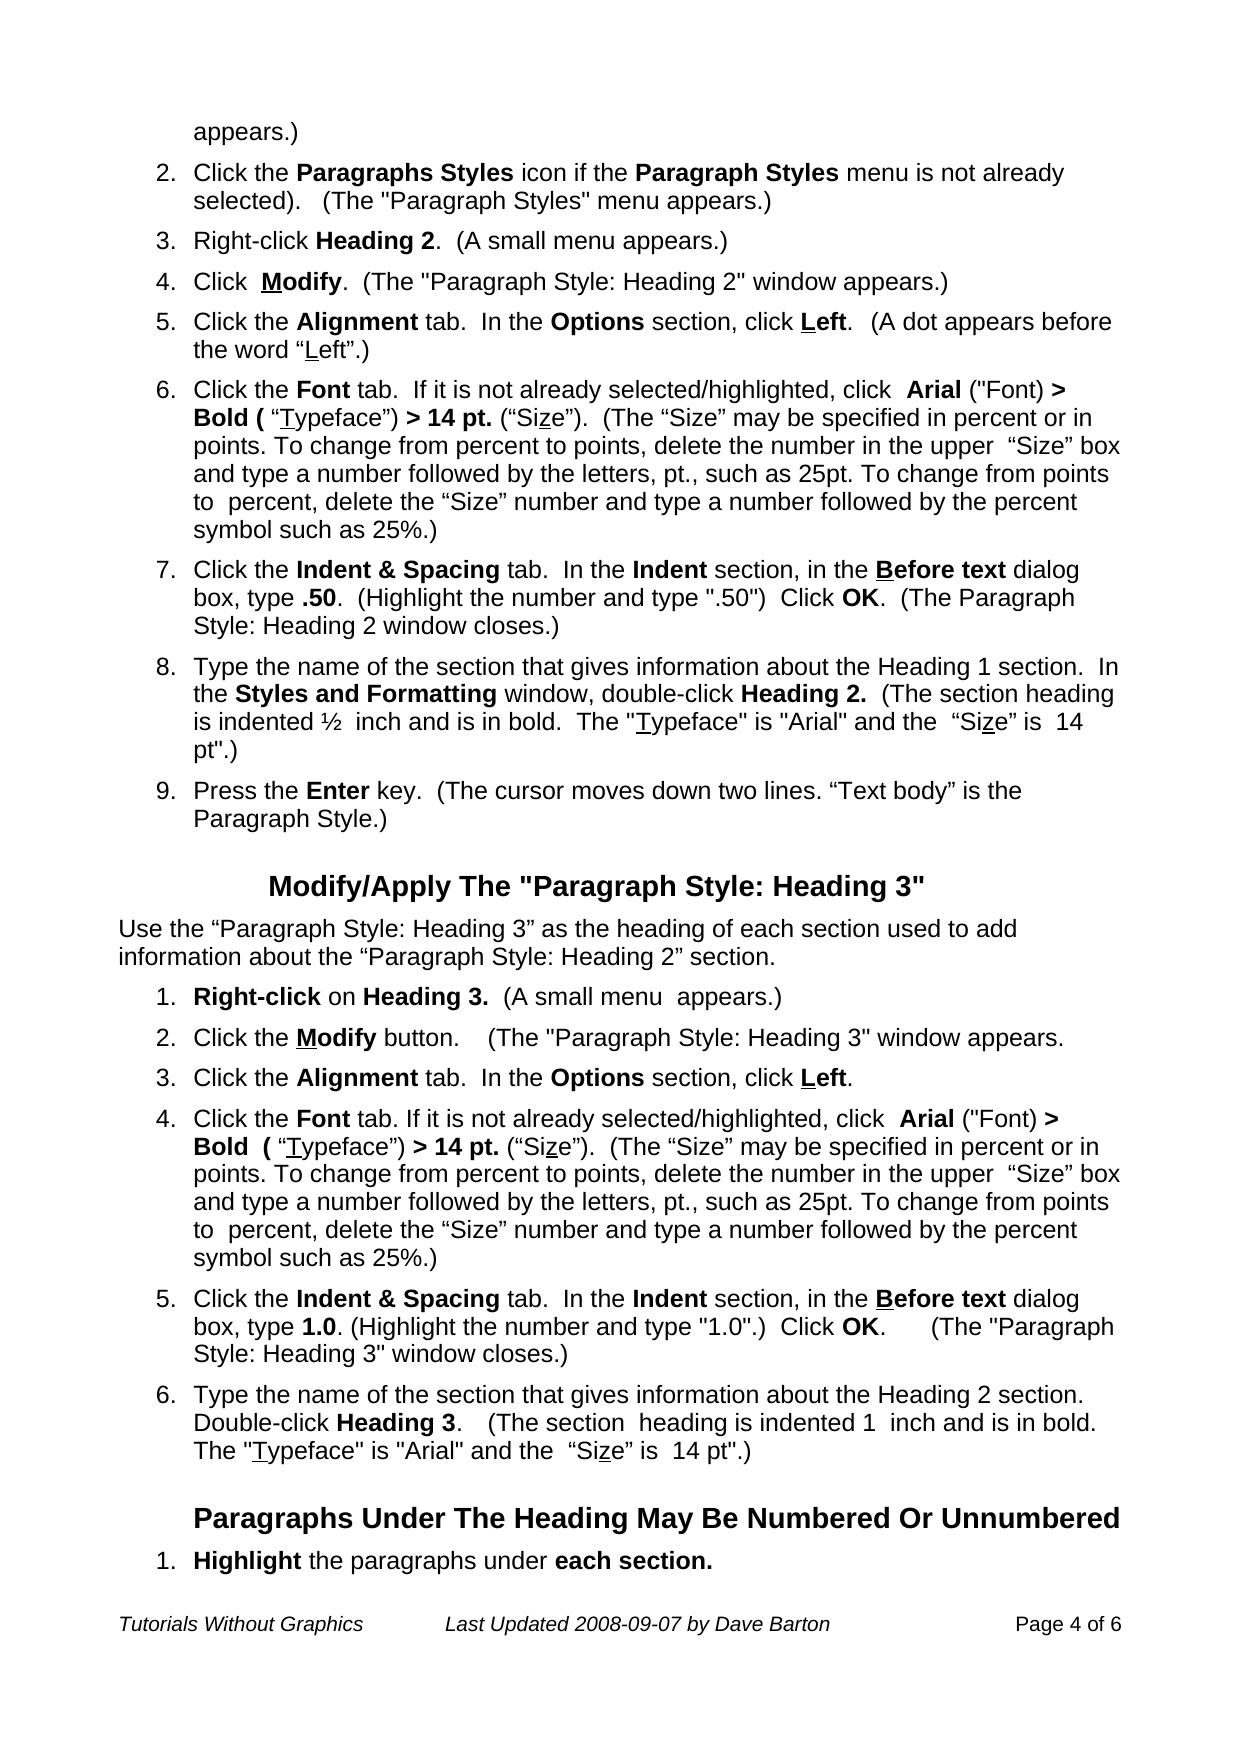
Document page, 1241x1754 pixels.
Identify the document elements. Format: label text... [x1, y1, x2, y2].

list appears.) [156, 118, 1122, 146]
list Right-click on Heading 3. (A small menu appears.) [156, 983, 1122, 1011]
subtitle Paragraphs Under The Heading May Be Numbered Or Unnumbered [193, 1502, 1122, 1534]
list Click the Alignment tab. In the Options section, click Left. (A dot appears before the word “Left”.) [156, 308, 1122, 363]
subtitle Modify/Apply The "Paragraph Style: Heading 3" [268, 870, 1122, 902]
list Click the Font tab. If it is not already selected/highlighted, click Arial ("Font) > Bold ( “Typeface”) > 14 pt. (“Size”). (The “Size” may be specified in percent or in points. To change from percent to points, delete the number in the upper “Size” box and type a number followed by the letters, pt., such as 25pt. To change from points to percent, delete the “Size” number and type a number followed by the percent symbol such as 25%.) [156, 1104, 1122, 1272]
list Click the Modify button. (The "Paragraph Style: Heading 3" window appears. [156, 1024, 1122, 1052]
list Press the Enter key. (The cursor moves down two lines. “Text body” is the Paragraph Style.) [156, 776, 1122, 832]
list Click the Alignment tab. In the Options section, click Left. [156, 1064, 1122, 1092]
list Click the Paragraphs Styles icon if the Paragraph Styles menu is not already selected). (The "Paragraph Styles" menu appears.) [156, 158, 1122, 214]
list Click the Indent & Spacing tab. In the Indent section, in the Before text dialog box, type .50. (Highlight the number and type ".50") Click OK. (The Paragraph Style: Heading 2 window closes.) [156, 556, 1122, 640]
list Click the Font tab. If it is not already selected/highlighted, click Arial ("Font) > Bold ( “Typeface”) > 14 pt. (“Size”). (The “Size” may be specified in percent or in points. To change from percent to points, delete the number in the upper “Size” box and type a number followed by the letters, pt., such as 25pt. To change from points to percent, delete the “Size” number and type a number followed by the percent symbol such as 25%.) [156, 376, 1122, 543]
list Click the Indent & Spacing tab. In the Indent section, in the Before text dialog box, type 1.0. (Highlight the number and type "1.0".) Click OK. (The "Paragraph Style: Heading 3" window closes.) [156, 1284, 1122, 1368]
list Highlight the paragraphs under each section. [156, 1547, 1122, 1575]
list Type the name of the section that gives information about the Heading 2 section. Double-click Heading 3. (The section heading is indented 1 inch and is in bold. The "Typeface" is "Arial" and the “Size” is 14 pt".) [156, 1381, 1122, 1464]
list Click Modify. (The "Paragraph Style: Heading 2" window appears.) [156, 267, 1122, 295]
text Use the “Paragraph Style: Heading 3” as the heading of each section used to add information about the “Paragraph Style: Heading 2” section. [118, 915, 1122, 971]
list Type the name of the section that gives information about the Heading 1 section. In the Styles and Formatting window, double-click Heading 2. (The section heading is indented ½ inch and is in bold. The "Typeface" is "Arial" and the “Size” is 14 pt".) [156, 652, 1122, 764]
list Right-click Heading 2. (A small menu appears.) [156, 227, 1122, 255]
